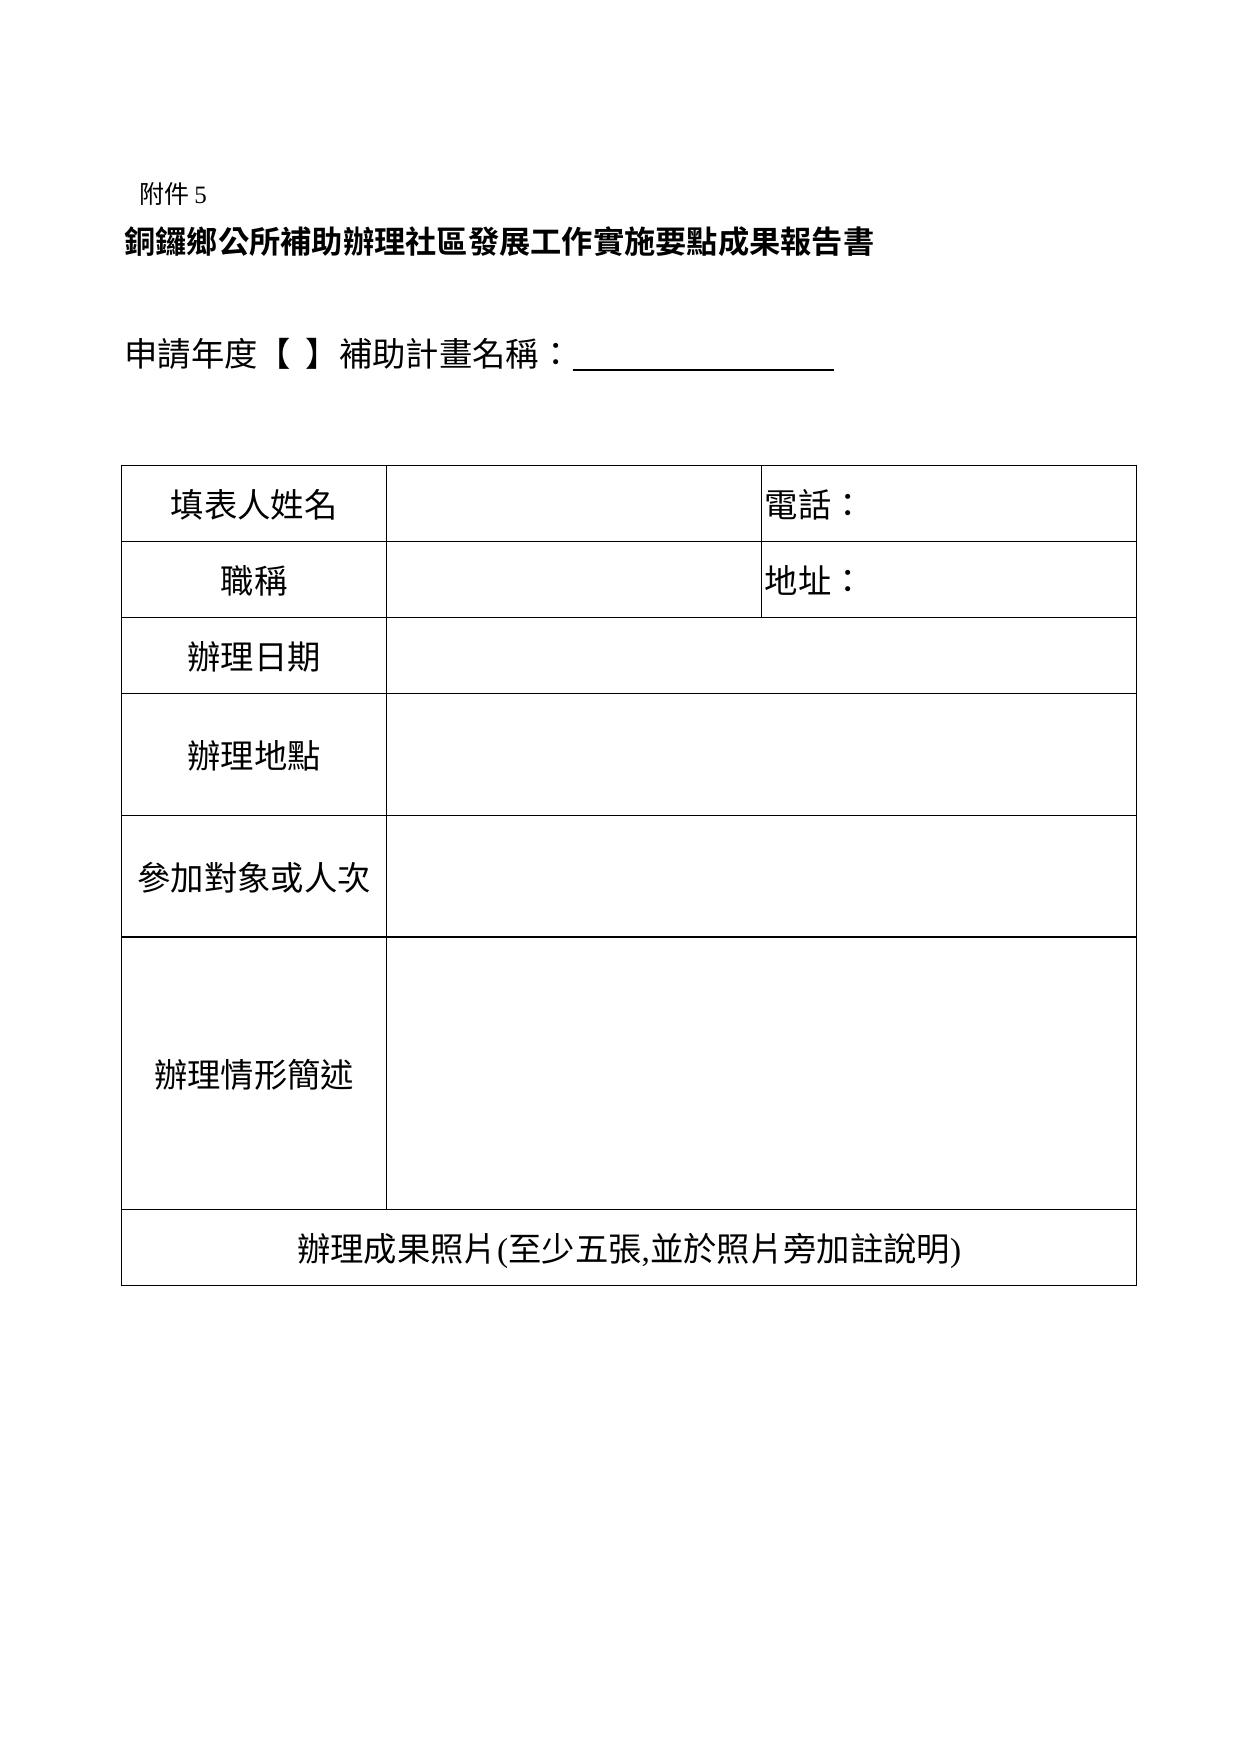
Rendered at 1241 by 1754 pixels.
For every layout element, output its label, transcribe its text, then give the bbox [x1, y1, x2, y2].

table_cell 辦理情形簡述 [122, 938, 386, 1208]
table_cell 職稱 [122, 542, 386, 617]
table_header 填表人姓名 [122, 466, 386, 541]
text 申請年度【 】補助計畫名稱： [124, 314, 1137, 389]
table_cell 辦理成果照片(至少五張,並於照片旁加註說明) [122, 1210, 1136, 1284]
text 銅鑼鄉公所補助辦理社區發展工作實施要點成果報告書 [124, 202, 1137, 314]
text 附件5 [139, 174, 240, 210]
table_cell 地址： [762, 542, 1136, 617]
table_cell [387, 938, 1136, 1208]
table_cell [387, 542, 761, 617]
table_cell 參加對象或人次 [122, 816, 386, 936]
table_cell 辦理地點 [122, 694, 386, 814]
table_header 電話： [762, 466, 1136, 541]
table_cell [387, 816, 1136, 936]
table_header [387, 466, 761, 541]
table_cell [387, 618, 1136, 693]
table_cell [387, 694, 1136, 814]
table_cell 辦理日期 [122, 618, 386, 693]
